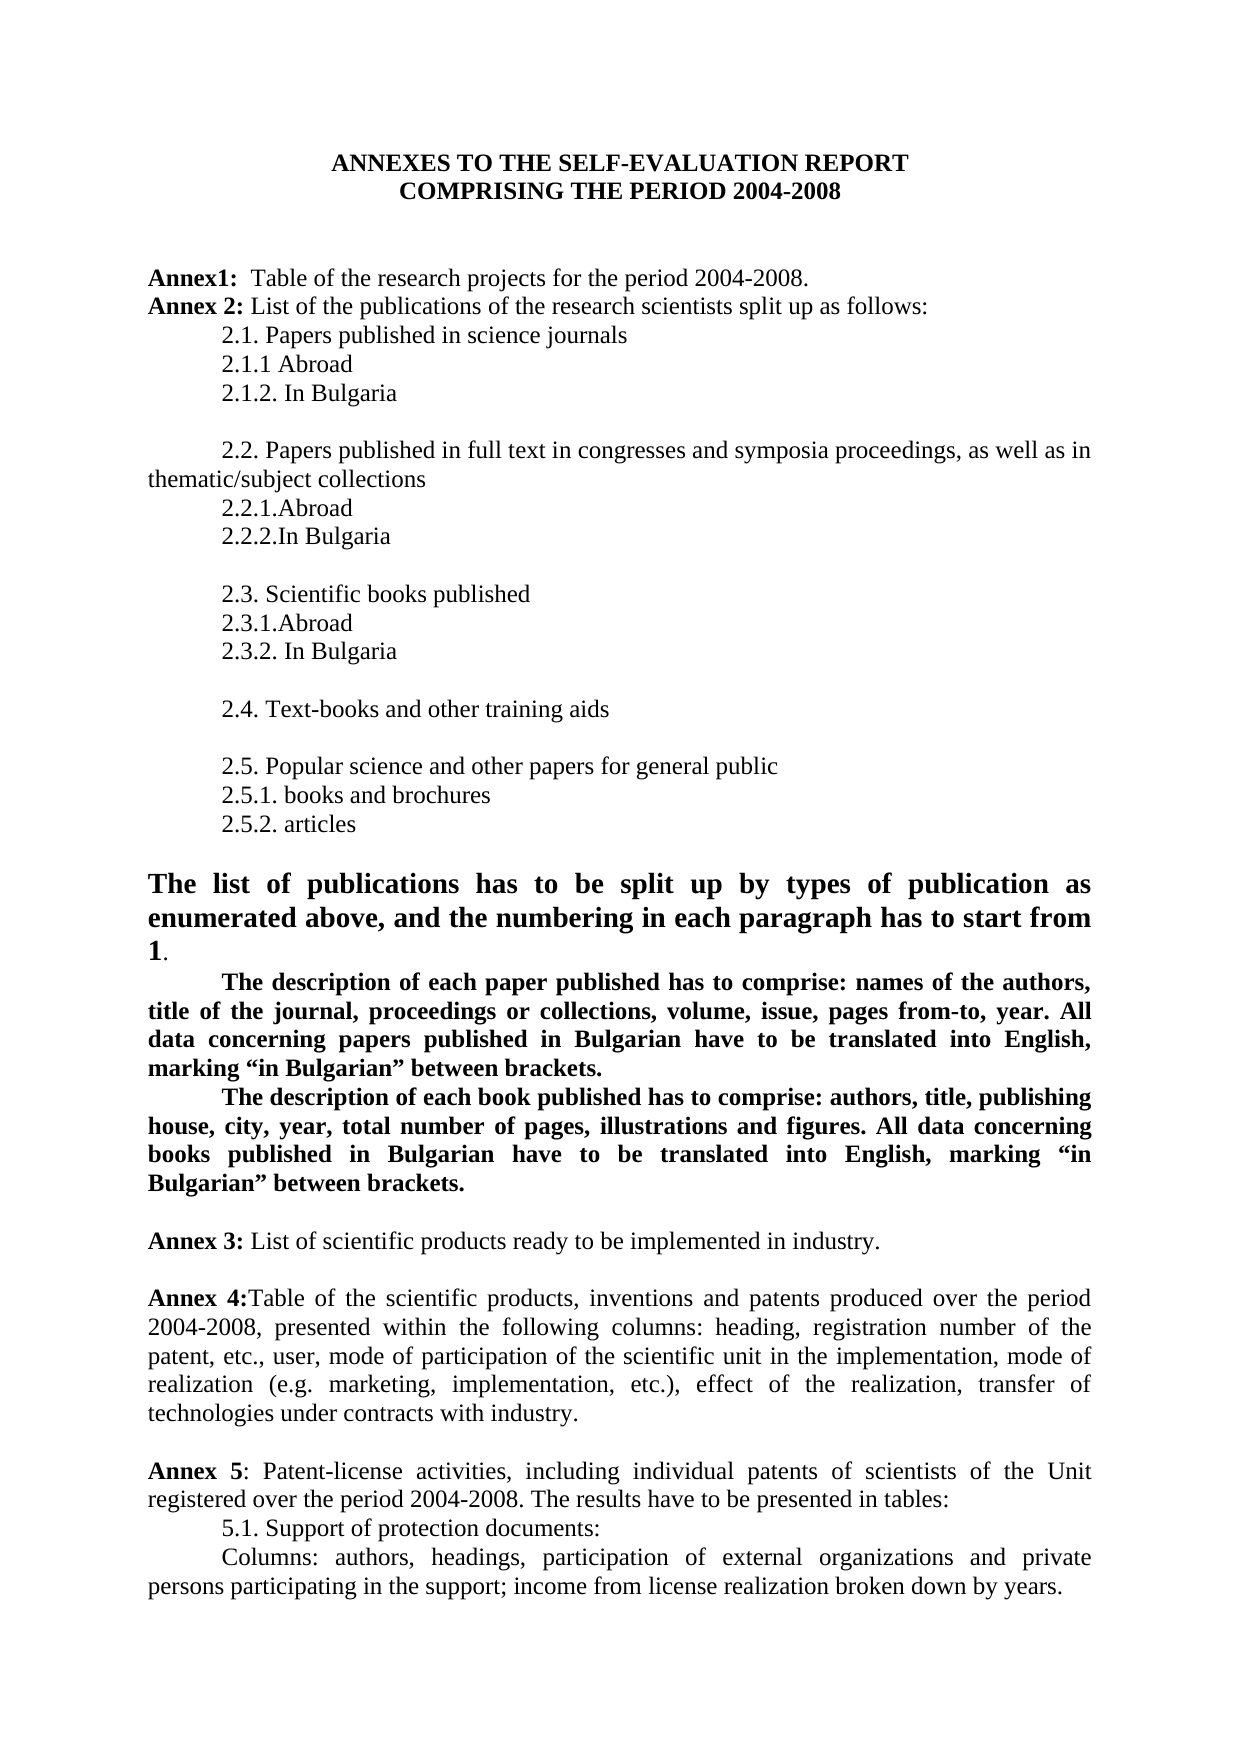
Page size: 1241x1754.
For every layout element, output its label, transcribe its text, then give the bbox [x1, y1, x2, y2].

text COMPRISING THE PERIOD 2004-2008 [148, 176, 1092, 205]
text The description of each book published has to comprise: authors, title, publishing house, city, year, total number of pages, illustrations and figures. All data concerning books published in Bulgarian have to be translated into English, marking “in Bulgarian” between brackets. [148, 1082, 1092, 1197]
text Annex 5: Patent-license activities, including individual patents of scientists of the Unit registered over the period 2004-2008. The results have to be presented in tables: [148, 1456, 1092, 1513]
text Columns: authors, headings, participation of external organizations and private persons participating in the support; income from license realization broken down by years. [148, 1542, 1092, 1599]
text 2.1.1 Abroad [148, 349, 1092, 378]
text 2.5. Popular science and other papers for general public [148, 751, 1092, 780]
text 2.1.2. In Bulgaria [148, 378, 1092, 406]
text The description of each paper published has to comprise: names of the authors, title of the journal, proceedings or collections, volume, issue, pages from-to, year. All data concerning papers published in Bulgarian have to be translated into English, marking “in Bulgarian” between brackets. [148, 967, 1092, 1082]
text 2.2. Papers published in full text in congresses and symposia proceedings, as well as in thematic/subject collections [148, 435, 1092, 493]
text 2.2.1.Abroad [148, 493, 1092, 521]
text 2.5.2. articles [148, 809, 1092, 838]
text 2.2.2.In Bulgaria [148, 521, 1092, 550]
text 2.4. Text-books and other training aids [148, 694, 1092, 723]
text 5.1. Support of protection documents: [148, 1513, 1092, 1542]
text Annex1: Table of the research projects for the period 2004-2008. [148, 263, 1092, 291]
text 2.3.2. In Bulgaria [148, 636, 1092, 665]
text Annex 4:Table of the scientific products, inventions and patents produced over the period 2004-2008, presented within the following columns: heading, registration number of the patent, etc., user, mode of participation of the scientific unit in the implementation, mode of realization (e.g. marketing, implementation, etc.), effect of the realization, transfer of technologies under contracts with industry. [148, 1283, 1092, 1427]
text 2.3. Scientific books published [148, 579, 1092, 608]
text ANNEXES TO THE SELF-EVALUATION REPORT [148, 148, 1092, 176]
text Annex 2: List of the publications of the research scientists split up as follows: [148, 291, 1092, 320]
text 2.1. Papers published in science journals [148, 320, 1092, 349]
text The list of publications has to be split up by types of publication as enumerated above, and the numbering in each paragraph has to start from 1. [148, 866, 1092, 967]
text 2.3.1.Abroad [148, 608, 1092, 636]
text 2.5.1. books and brochures [148, 780, 1092, 809]
text Annex 3: List of scientific products ready to be implemented in industry. [148, 1226, 1092, 1254]
